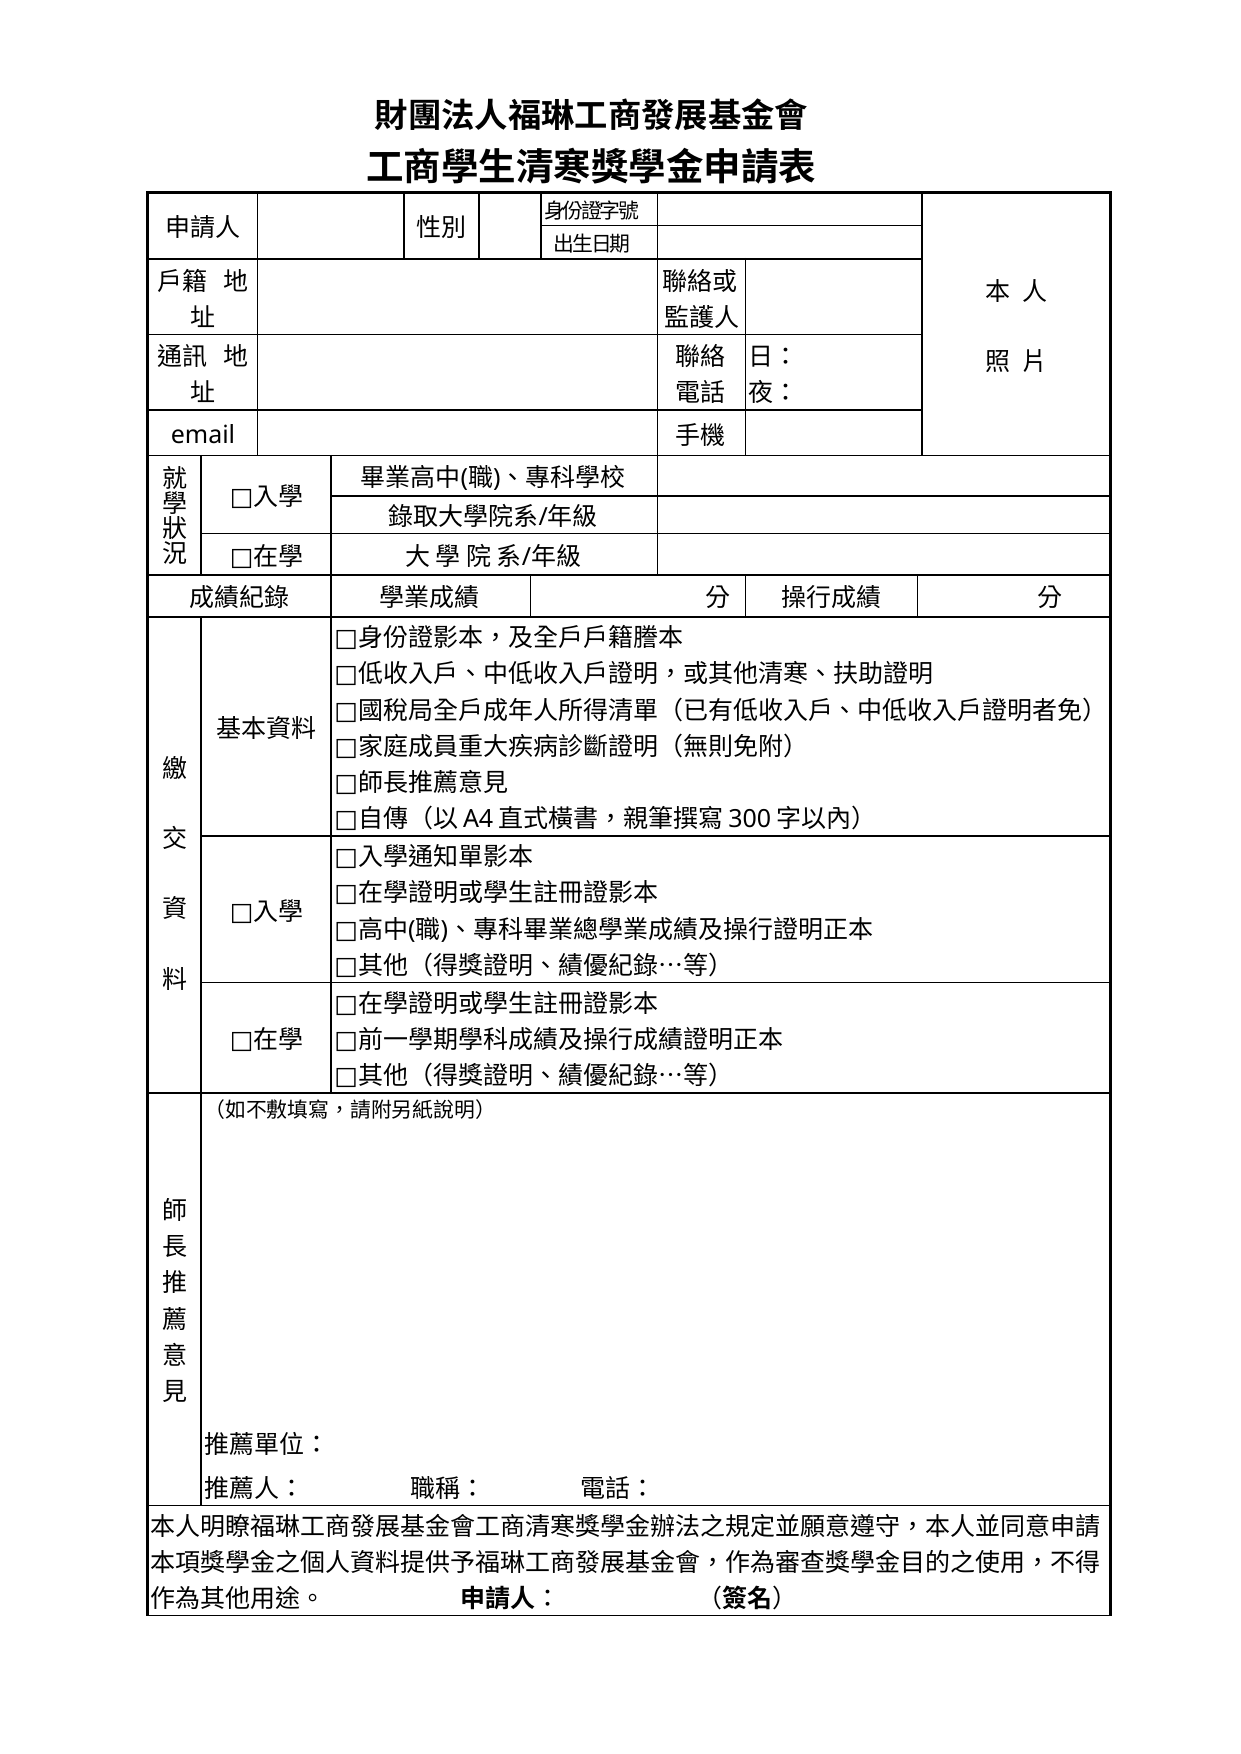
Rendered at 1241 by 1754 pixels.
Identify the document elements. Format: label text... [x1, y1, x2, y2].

text 工商學生清寒獎學金申請表 [60, 137, 1122, 191]
table_header [658, 194, 921, 224]
table_cell [658, 456, 1109, 495]
table_cell [258, 335, 657, 409]
text 財團法人福琳工商發展基金會 [60, 89, 1122, 137]
table_header 本 人 照 片 [923, 194, 1109, 455]
table_cell □身份證影本，及全戶戶籍謄本 □低收入戶、中低收入戶證明，或其他清寒、扶助證明 □國稅局全戶成年人所得清單（已有低收入戶、中低收入戶證明者免） □家庭成員重大疾病診斷證明（無則免附） □師長推薦意見 □自傳（以A4直式橫書，親筆撰寫300字以內） [332, 618, 1109, 835]
table_cell [658, 534, 1109, 574]
table_cell 戶籍 地址 [149, 260, 257, 333]
table_cell [746, 411, 921, 455]
table_cell 本人明瞭福琳工商發展基金會工商清寒獎學金辦法之規定並願意遵守，本人並同意申請本項獎學金之個人資料提供予福琳工商發展基金會，作為審查獎學金目的之使用，不得作為其他用途。 申請人： （簽名） [149, 1506, 1109, 1615]
table_cell □入學通知單影本 □在學證明或學生註冊證影本 □高中(職)、專科畢業總學業成績及操行證明正本 □其他（得獎證明、績優紀錄…等） [332, 837, 1109, 982]
table_header 申請人 [149, 194, 257, 258]
table_cell 畢業高中(職)、專科學校 [332, 456, 657, 495]
table_cell email [149, 411, 257, 455]
table_cell 分 [918, 576, 1109, 616]
table_cell 師長推薦意見 [149, 1094, 200, 1505]
table_cell 學業成績 [332, 576, 530, 616]
table_cell 手機 [658, 411, 745, 455]
table_header [480, 194, 540, 258]
table_cell 大 學 院 系/年級 [332, 534, 657, 574]
table_cell □入學 [202, 456, 330, 533]
table_header [258, 194, 403, 258]
table_cell [746, 260, 921, 333]
table_cell 出生日期 [542, 226, 657, 258]
table_cell □在學 [202, 983, 330, 1092]
table_cell 繳 交 資 料 [149, 618, 200, 1092]
table_cell □在學證明或學生註冊證影本 □前一學期學科成績及操行成績證明正本 □其他（得獎證明、績優紀錄…等） [332, 983, 1109, 1092]
table_cell □在學 [202, 534, 330, 574]
table_cell 錄取大學院系/年級 [332, 497, 657, 533]
table_cell 通訊 地址 [149, 335, 257, 409]
table_cell 聯絡或監護人 [658, 260, 745, 333]
table_cell 分 [531, 576, 745, 616]
table_cell （如不敷填寫，請附另紙說明） 推薦單位： 推薦人： 職稱： 電話： [202, 1094, 1109, 1505]
table_cell [658, 497, 1109, 533]
table_cell [258, 260, 657, 333]
table_cell [258, 411, 657, 455]
table_cell □入學 [202, 837, 330, 982]
table_header 性別 [405, 194, 478, 258]
table_cell [658, 226, 921, 258]
table_cell 操行成績 [746, 576, 917, 616]
table_cell 日： 夜： [746, 335, 921, 409]
table_cell 基本資料 [202, 618, 330, 835]
table_cell 就學狀況 [149, 456, 200, 574]
table_cell 聯絡 電話 [658, 335, 745, 409]
table_cell 成績紀錄 [149, 576, 330, 616]
table_header 身份證字號 [542, 194, 657, 224]
